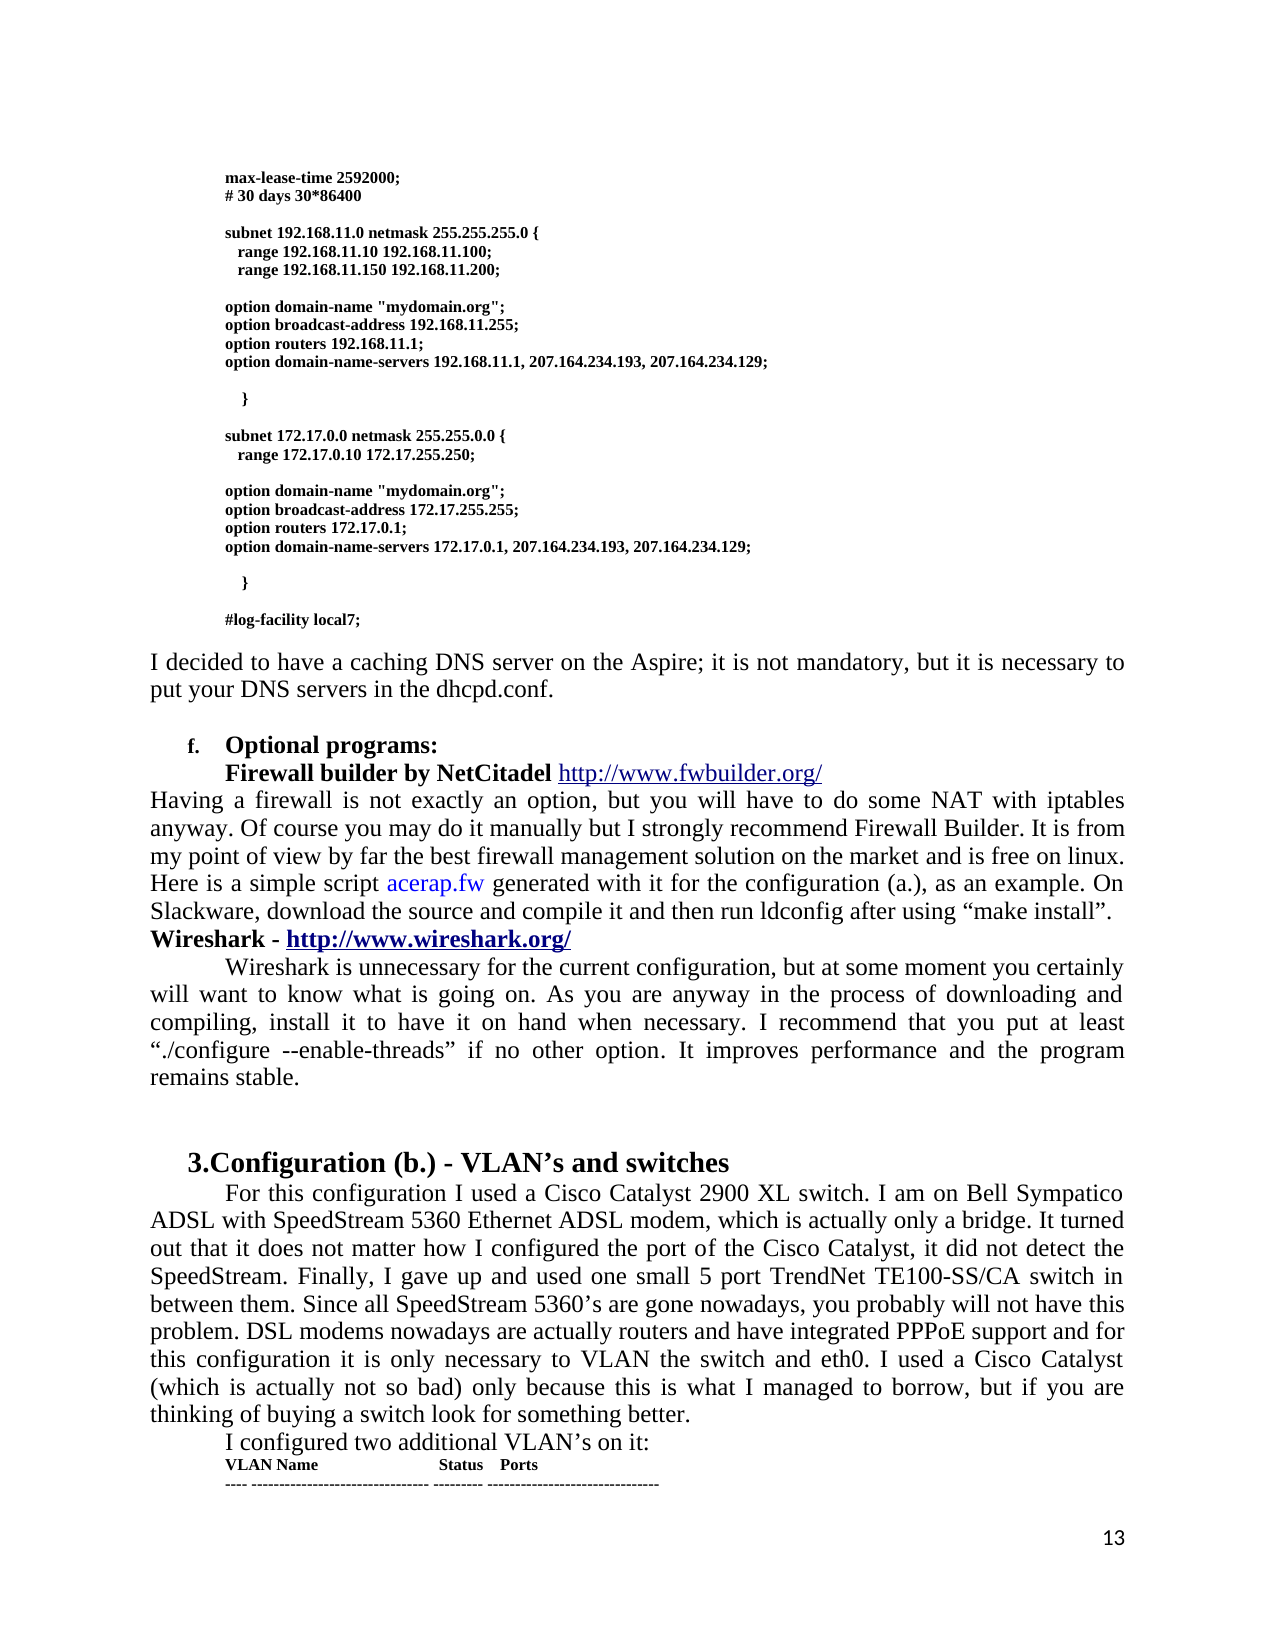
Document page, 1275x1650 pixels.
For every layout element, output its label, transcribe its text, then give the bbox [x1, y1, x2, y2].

text subnet 192.168.11.0 netmask 255.255.255.0 { [225, 224, 1125, 242]
text option domain-name "mydomain.org"; [225, 482, 1125, 500]
text For this configuration I used a Cisco Catalyst 2900 XL switch. I am on Bell Sympatico ADSL with SpeedStream 5360 Ethernet ADSL modem, which is actually only a bridge. It turned out that it does not matter how I configured the port of the Cisco Catalyst, it did not detect the SpeedStream. Finally, I gave up and used one small 5 port TrendNet TE100-SS/CA switch in between them. Since all SpeedStream 5360’s are gone nowadays, you probably will not have this problem. DSL modems nowadays are actually routers and have integrated PPPoE support and for this configuration it is only necessary to VLAN the switch and eth0. I used a Cisco Catalyst (which is actually not so bad) only because this is what I managed to borrow, but if you are thinking of buying a switch look for something better. [150, 1179, 1125, 1428]
text subnet 172.17.0.0 netmask 255.255.0.0 { [225, 427, 1125, 445]
text max-lease-time 2592000; [225, 168, 1125, 187]
text I configured two additional VLAN’s on it: [150, 1428, 1125, 1456]
text option domain-name "mydomain.org"; [225, 297, 1125, 316]
text Wireshark is unnecessary for the current configuration, but at some moment you certainly will want to know what is going on. As you are anyway in the process of downloading and compiling, install it to have it on hand when necessary. I recommend that you put at least “./configure --enable-threads” if no other option. It improves performance and the program remains stable. [150, 953, 1125, 1091]
text } [225, 574, 1125, 592]
text range 192.168.11.150 192.168.11.200; [225, 261, 1125, 279]
text option broadcast-address 172.17.255.255; [225, 500, 1125, 519]
text Having a firewall is not exactly an option, but you will have to do some NAT with iptables anyway. Of course you may do it manually but I strongly recommend Firewall Builder. It is from my point of view by far the best firewall management solution on the market and is free on linux. Here is a simple script acerap.fw generated with it for the configuration (a.), as an example. On Slackware, download the source and compile it and then run ldconfig after using “make install”. [150, 786, 1125, 925]
text range 192.168.11.10 192.168.11.100; [225, 242, 1125, 261]
text I decided to have a caching DNS server on the Aspire; it is not mandatory, but it is necessary to put your DNS servers in the dhcpd.conf. [150, 648, 1125, 703]
text Wireshark - http://www.wireshark.org/ [150, 925, 1125, 953]
text range 172.17.0.10 172.17.255.250; [225, 445, 1125, 463]
text #log-facility local7; [225, 611, 1125, 629]
text ---- -------------------------------- --------- ------------------------------- [225, 1474, 1125, 1493]
text option routers 172.17.0.1; [225, 519, 1125, 537]
text VLAN Name Status Ports [225, 1456, 1125, 1474]
text option broadcast-address 192.168.11.255; [225, 316, 1125, 334]
text Firewall builder by NetCitadel http://www.fwbuilder.org/ [150, 759, 1125, 786]
text option routers 192.168.11.1; [225, 334, 1125, 353]
text option domain-name-servers 192.168.11.1, 207.164.234.193, 207.164.234.129; [225, 353, 1125, 371]
text # 30 days 30*86400 [225, 187, 1125, 205]
list Configuration (b.) - VLAN’s and switches [150, 1147, 1125, 1179]
text } [225, 390, 1125, 408]
text option domain-name-servers 172.17.0.1, 207.164.234.193, 207.164.234.129; [225, 537, 1125, 556]
list Optional programs: [187, 731, 1125, 759]
